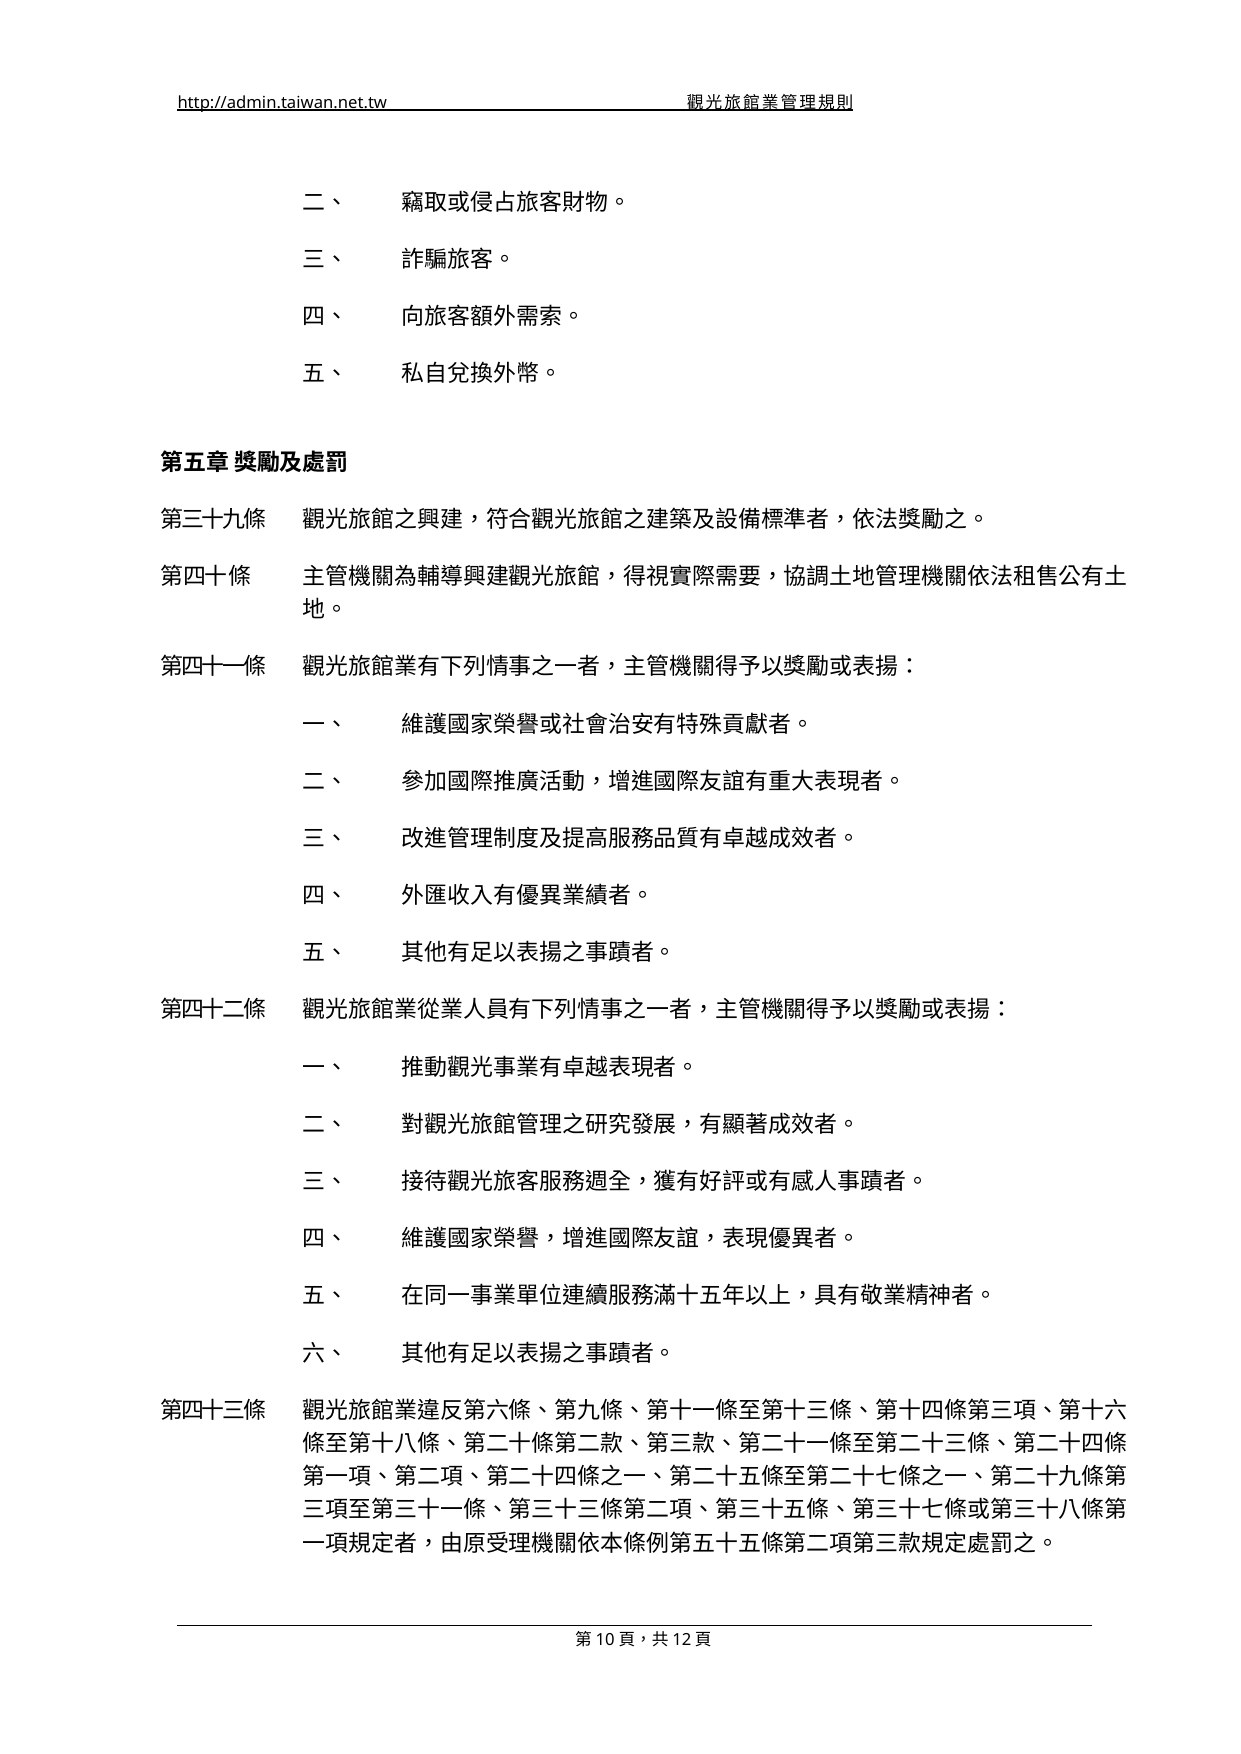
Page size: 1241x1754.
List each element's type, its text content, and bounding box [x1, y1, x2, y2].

table_cell 三、 [301, 1151, 400, 1208]
table_cell 維護國家榮譽，增進國際友誼，表現優異者。 [400, 1208, 1133, 1265]
table_cell 二、 [301, 171, 400, 229]
table_cell 四、 [301, 1208, 400, 1265]
table_cell 四、 [301, 865, 400, 922]
table_cell [159, 171, 301, 229]
table_cell [159, 1037, 301, 1094]
table_cell [159, 343, 301, 400]
table_cell 維護國家榮譽或社會治安有特殊貢獻者。 [400, 694, 1133, 751]
table_cell [159, 1094, 301, 1151]
table_cell 第四十二條 [159, 979, 301, 1037]
table_cell 六、 [301, 1323, 400, 1380]
table_cell 觀光旅館業有下列情事之一者，主管機關得予以獎勵或表揚： [301, 636, 1133, 693]
table_cell 五、 [301, 1265, 400, 1322]
table_cell [159, 1151, 301, 1208]
table_cell 竊取或侵占旅客財物。 [400, 171, 1133, 229]
table_cell 觀光旅館之興建，符合觀光旅館之建築及設備標準者，依法獎勵之。 [301, 489, 1133, 546]
table_cell [159, 808, 301, 865]
table_cell 參加國際推廣活動，增進國際友誼有重大表現者。 [400, 751, 1133, 808]
table_cell 第三十九條 [159, 489, 301, 546]
table_cell 第四十一條 [159, 636, 301, 693]
table_cell 主管機關為輔導興建觀光旅館，得視實際需要，協調土地管理機關依法租售公有土地。 [301, 546, 1133, 636]
table_cell 向旅客額外需索。 [400, 286, 1133, 343]
table_header [1133, 171, 1152, 1559]
table_cell 其他有足以表揚之事蹟者。 [400, 922, 1133, 979]
table_cell [159, 694, 301, 751]
table_cell 改進管理制度及提高服務品質有卓越成效者。 [400, 808, 1133, 865]
table_cell 三、 [301, 229, 400, 286]
table_header [1152, 171, 1240, 1559]
table_cell 第四十三條 [159, 1380, 301, 1559]
table_cell 觀光旅館業從業人員有下列情事之一者，主管機關得予以獎勵或表揚： [301, 979, 1133, 1037]
table_cell 外匯收入有優異業績者。 [400, 865, 1133, 922]
table_cell 一、 [301, 694, 400, 751]
table_cell 推動觀光事業有卓越表現者。 [400, 1037, 1133, 1094]
table_cell 第 四十 條 [159, 546, 301, 636]
table_cell [159, 922, 301, 979]
table_cell 觀光旅館業違反第六條、第九條、第十一條至第十三條、第十四條第三項、第十六條至第十八條、第二十條第二款、第三款、第二十一條至第二十三條、第二十四條第一項、第二項、第二十四條之一、第二十五條至第二十七條之一、第二十九條第三項至第三十一條、第三十三條第二項、第三十五條、第三十七條或第三十八條第一項規定者，由原受理機關依本條例第五十五條第二項第三款規定處罰之。 [301, 1380, 1133, 1559]
table_cell 接待觀光旅客服務週全，獲有好評或有感人事蹟者。 [400, 1151, 1133, 1208]
table_cell 四、 [301, 286, 400, 343]
table_cell 五、 [301, 922, 400, 979]
table_cell 在同一事業單位連續服務滿十五年以上，具有敬業精神者。 [400, 1265, 1133, 1322]
table_cell [159, 1265, 301, 1322]
table_cell [159, 229, 301, 286]
table_cell [159, 1323, 301, 1380]
table_cell 其他有足以表揚之事蹟者。 [400, 1323, 1133, 1380]
table_cell 私自兌換外幣。 [400, 343, 1133, 400]
table_cell 三、 [301, 808, 400, 865]
table_cell 二、 [301, 1094, 400, 1151]
table_cell 五、 [301, 343, 400, 400]
table_cell [159, 286, 301, 343]
table_cell 第五章 獎勵及處罰 [159, 400, 1133, 489]
table_cell 詐騙旅客。 [400, 229, 1133, 286]
table_cell [159, 865, 301, 922]
table_cell 一、 [301, 1037, 400, 1094]
table_cell [159, 1208, 301, 1265]
table_cell 對觀光旅館管理之研究發展，有顯著成效者。 [400, 1094, 1133, 1151]
table_cell 二、 [301, 751, 400, 808]
table_cell [159, 751, 301, 808]
